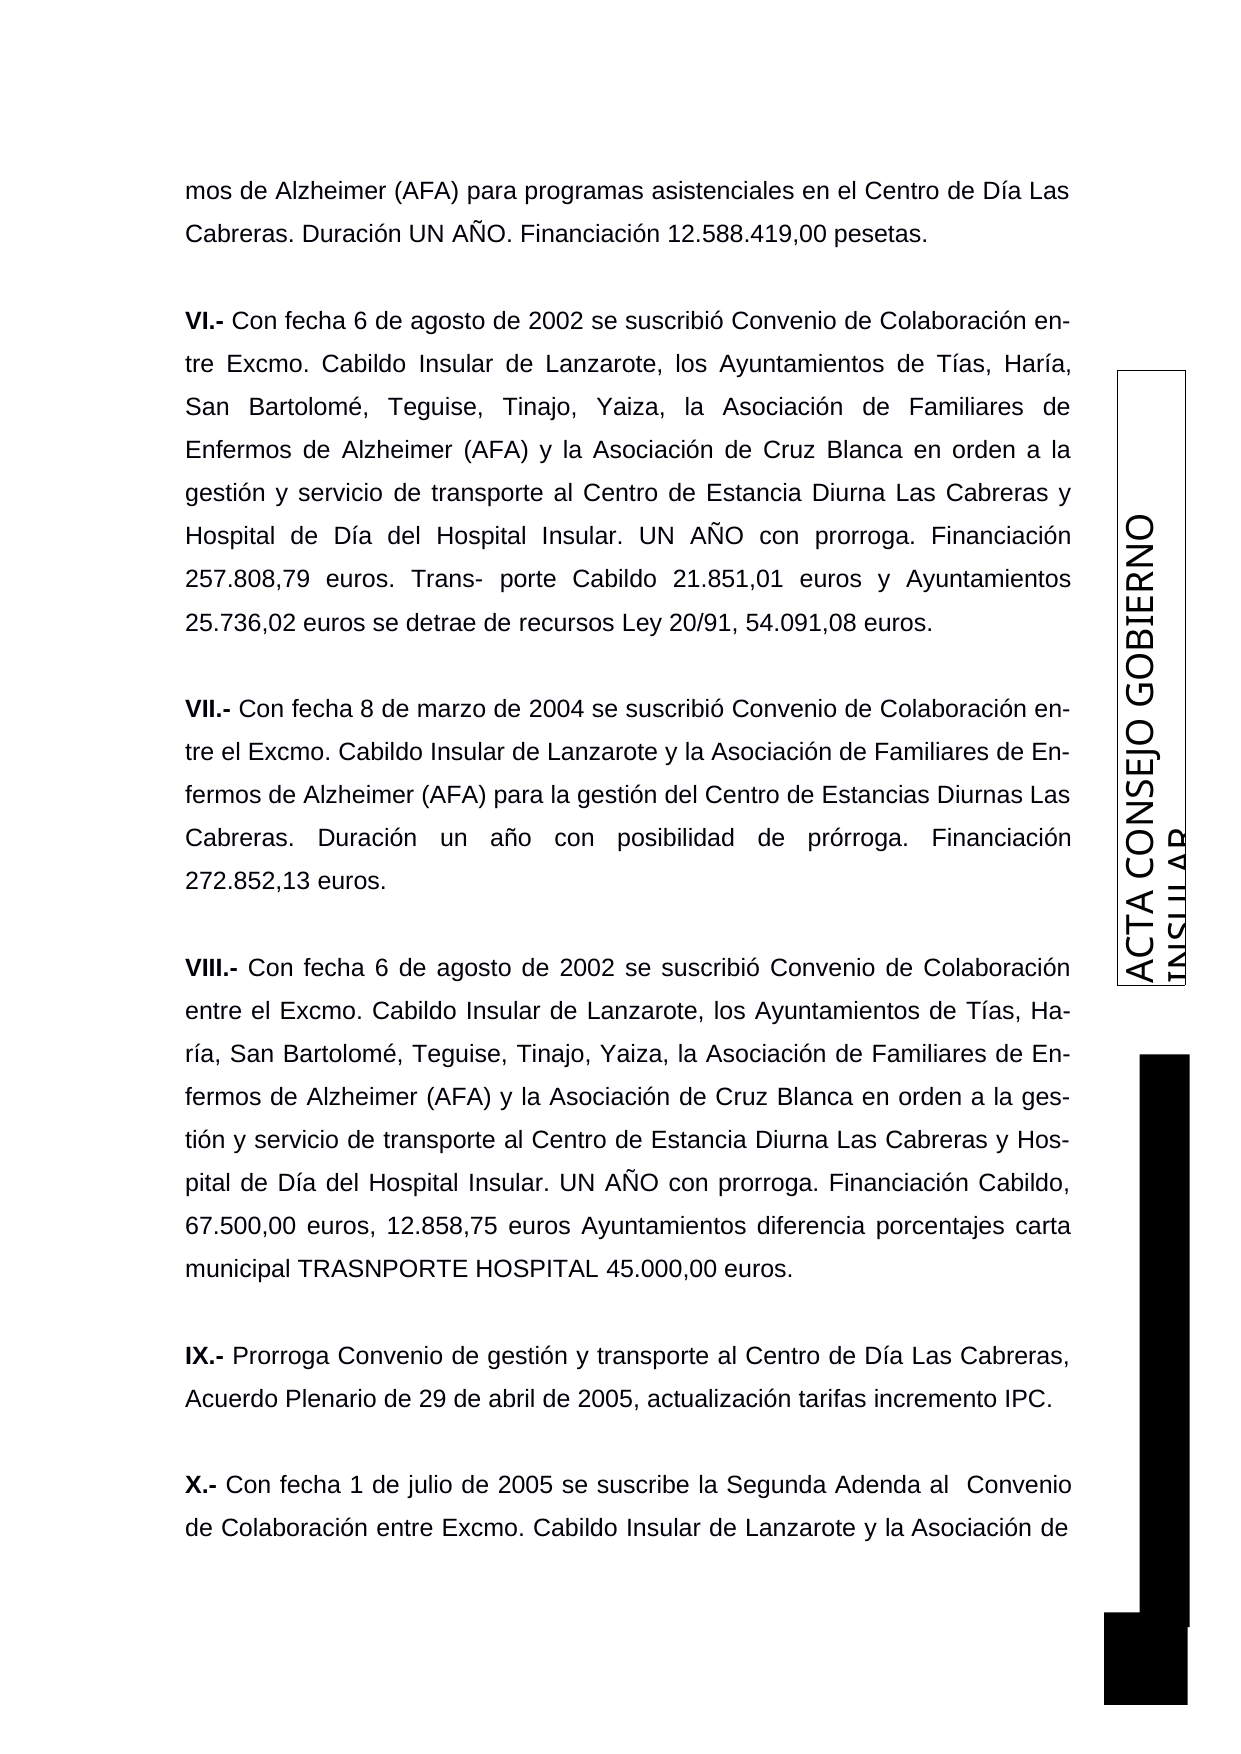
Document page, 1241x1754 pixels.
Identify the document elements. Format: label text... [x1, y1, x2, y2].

text IX.- Prorroga Convenio de gestión y transporte al Centro de Día Las Cabreras, Acuerdo Plenario de 29 de abril de 2005, actualización tarifas incremento IPC. [185, 1341, 1072, 1413]
text X.- Con fecha 1 de julio de 2005 se suscribe la Segunda Adenda al Convenio de Colaboración entre Excmo. Cabildo Insular de Lanzarote y la Asociación de [185, 1470, 1072, 1542]
text VIII.- Con fecha 6 de agosto de 2002 se suscribió Convenio de Colaboración entre el Excmo. Cabildo Insular de Lanzarote, los Ayuntamientos de Tías, Ha- ría, San Bartolomé, Teguise, Tinajo, Yaiza, la Asociación de Familiares de En- fermos de Alzheimer (AFA) y la Asociación de Cruz Blanca en orden a la ges- tión y servicio de transporte al Centro de Estancia Diurna Las Cabreras y Hos- pital de Día del Hospital Insular. UN AÑO con prorroga. Financiación Cabildo, 67.500,00 euros, 12.858,75 euros Ayuntamientos diferencia porcentajes carta municipal TRASNPORTE HOSPITAL 45.000,00 euros. [185, 953, 1072, 1283]
text VI.- Con fecha 6 de agosto de 2002 se suscribió Convenio de Colaboración en- tre Excmo. Cabildo Insular de Lanzarote, los Ayuntamientos de Tías, Haría, San Bartolomé, Teguise, Tinajo, Yaiza, la Asociación de Familiares de Enfermos de Alzheimer (AFA) y la Asociación de Cruz Blanca en orden a la gestión y servicio de transporte al Centro de Estancia Diurna Las Cabreras y Hospital de Día del Hospital Insular. UN AÑO con prorroga. Financiación 257.808,79 euros. Trans- porte Cabildo 21.851,01 euros y Ayuntamientos 25.736,02 euros se detrae de recursos Ley 20/91, 54.091,08 euros. [185, 306, 1072, 636]
text VII.- Con fecha 8 de marzo de 2004 se suscribió Convenio de Colaboración en- tre el Excmo. Cabildo Insular de Lanzarote y la Asociación de Familiares de En- fermos de Alzheimer (AFA) para la gestión del Centro de Estancias Diurnas Las Cabreras. Duración un año con posibilidad de prórroga. Financiación 272.852,13 euros. [185, 694, 1072, 895]
text mos de Alzheimer (AFA) para programas asistenciales en el Centro de Día Las Cabreras. Duración UN AÑO. Financiación 12.588.419,00 pesetas. [185, 176, 1071, 248]
text ACTA CONSEJO GOBIERNO INSULAR [1118, 372, 1183, 985]
